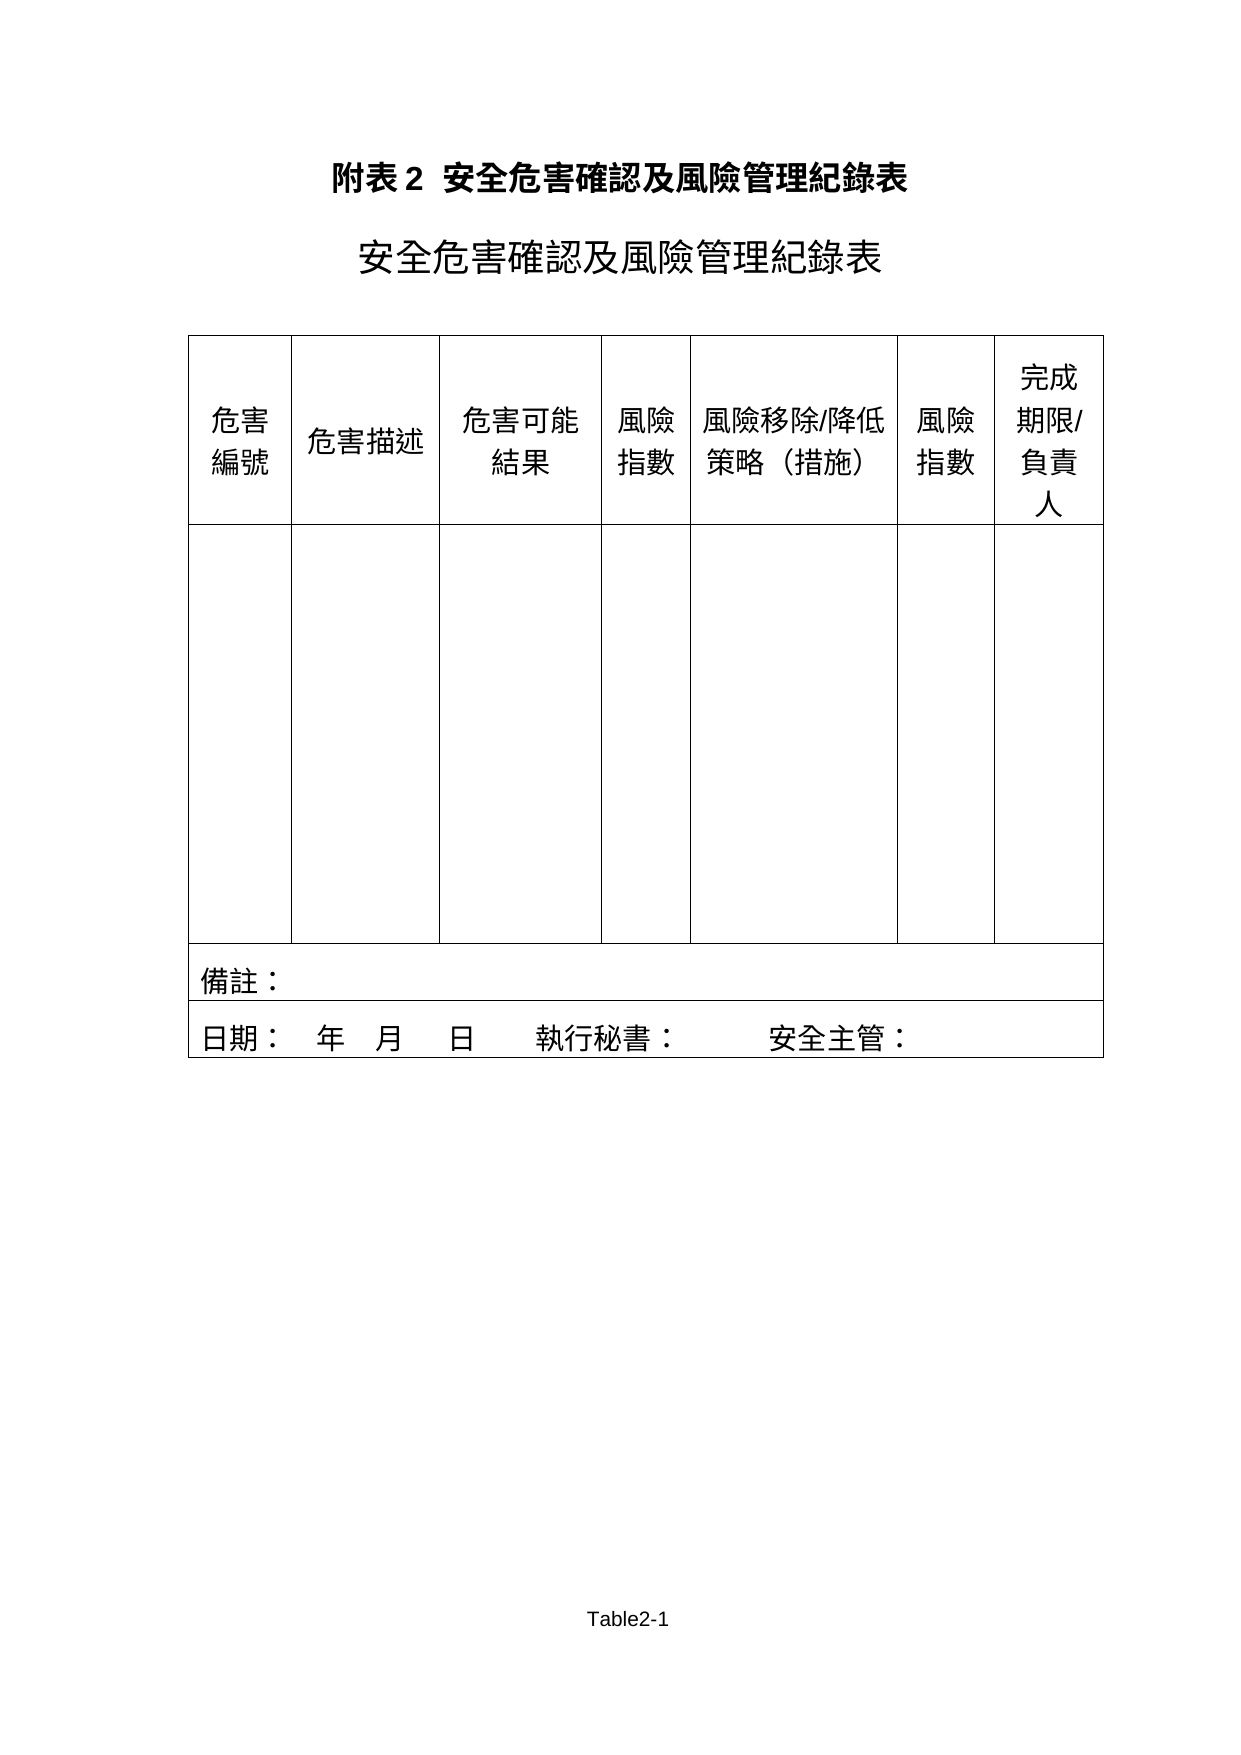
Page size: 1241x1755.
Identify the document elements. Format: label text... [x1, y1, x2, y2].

table_cell [898, 525, 994, 943]
table_header 危害描述 [292, 336, 439, 524]
table_cell [602, 525, 690, 943]
table_cell [440, 525, 601, 943]
table_header 風險指數 [602, 336, 690, 524]
table_cell [691, 525, 897, 943]
text 安全危害確認及風險管理紀錄表 [177, 241, 1063, 279]
table_cell [189, 525, 291, 943]
table_cell [995, 525, 1103, 943]
table_cell [292, 525, 439, 943]
table_cell 備註： [189, 944, 1103, 1000]
table_header 風險移除/降低策略（措施） [691, 336, 897, 524]
text 附表2 安全危害確認及風險管理紀錄表 [177, 160, 1063, 198]
table_header 風險指數 [898, 336, 994, 524]
table_header 完成期限/負責人 [995, 336, 1103, 524]
table_header 危害可能結果 [440, 336, 601, 524]
table_header 危害編號 [189, 336, 291, 524]
table_cell 日期： 年 月 日 執行秘書： 安全主管： [189, 1001, 1103, 1057]
